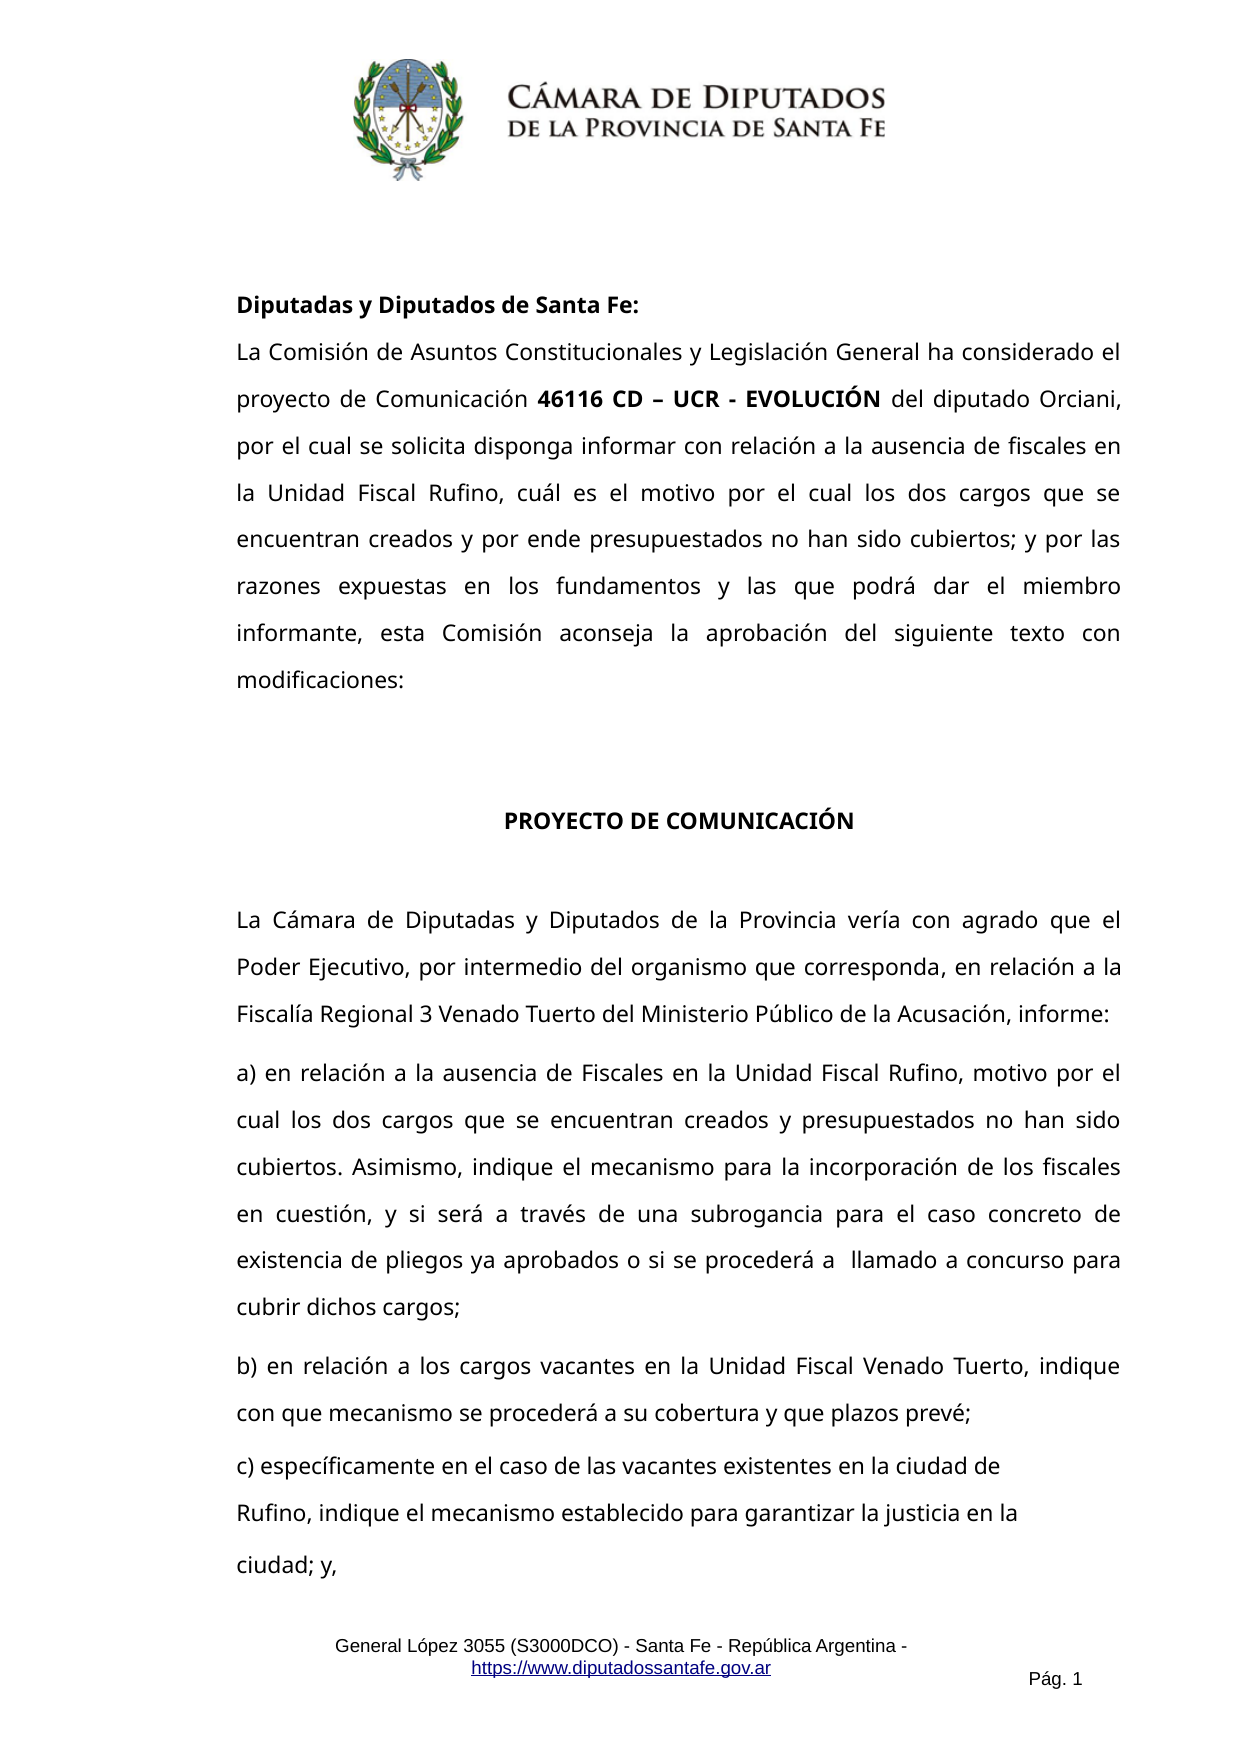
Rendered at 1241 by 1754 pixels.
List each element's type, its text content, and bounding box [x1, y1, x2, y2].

text b) en relación a los cargos vacantes en la Unidad Fiscal Venado Tuerto, indique con que mecanismo se procederá a su cobertura y que plazos prevé; [236, 1350, 1122, 1428]
text a) en relación a la ausencia de Fiscales en la Unidad Fiscal Rufino, motivo por el cual los dos cargos que se encuentran creados y presupuestados no han sido cubiertos. Asimismo, indique el mecanismo para la incorporación de los fiscales en cuestión, y si será a través de una subrogancia para el caso concreto de existencia de pliegos ya aprobados o si se procederá a llamado a concurso para cubrir dichos cargos; [236, 1057, 1122, 1322]
text Rufino, indique el mecanismo establecido para garantizar la justicia en la [236, 1497, 1122, 1528]
text La Cámara de Diputadas y Diputados de la Provincia vería con agrado que el Poder Ejecutivo, por intermedio del organismo que corresponda, en relación a la Fiscalía Regional 3 Venado Tuerto del Ministerio Público de la Acusación, informe: [236, 904, 1122, 1029]
text ciudad; y, [236, 1549, 1122, 1581]
text La Comisión de Asuntos Constitucionales y Legislación General ha considerado el proyecto de Comunicación 46116 CD – UCR - EVOLUCIÓN del diputado Orciani, por el cual se solicita disponga informar con relación a la ausencia de fiscales en la Unidad Fiscal Rufino, cuál es el motivo por el cual los dos cargos que se encuentran creados y por ende presupuestados no han sido cubiertos; y por las razones expuestas en los fundamentos y las que podrá dar el miembro informante, esta Comisión aconseja la aprobación del siguiente texto con modificaciones: [236, 336, 1122, 695]
text PROYECTO DE COMUNICACIÓN [236, 805, 1122, 836]
text Diputadas y Diputados de Santa Fe: [236, 289, 1122, 320]
text c) específicamente en el caso de las vacantes existentes en la ciudad de [236, 1450, 1122, 1481]
